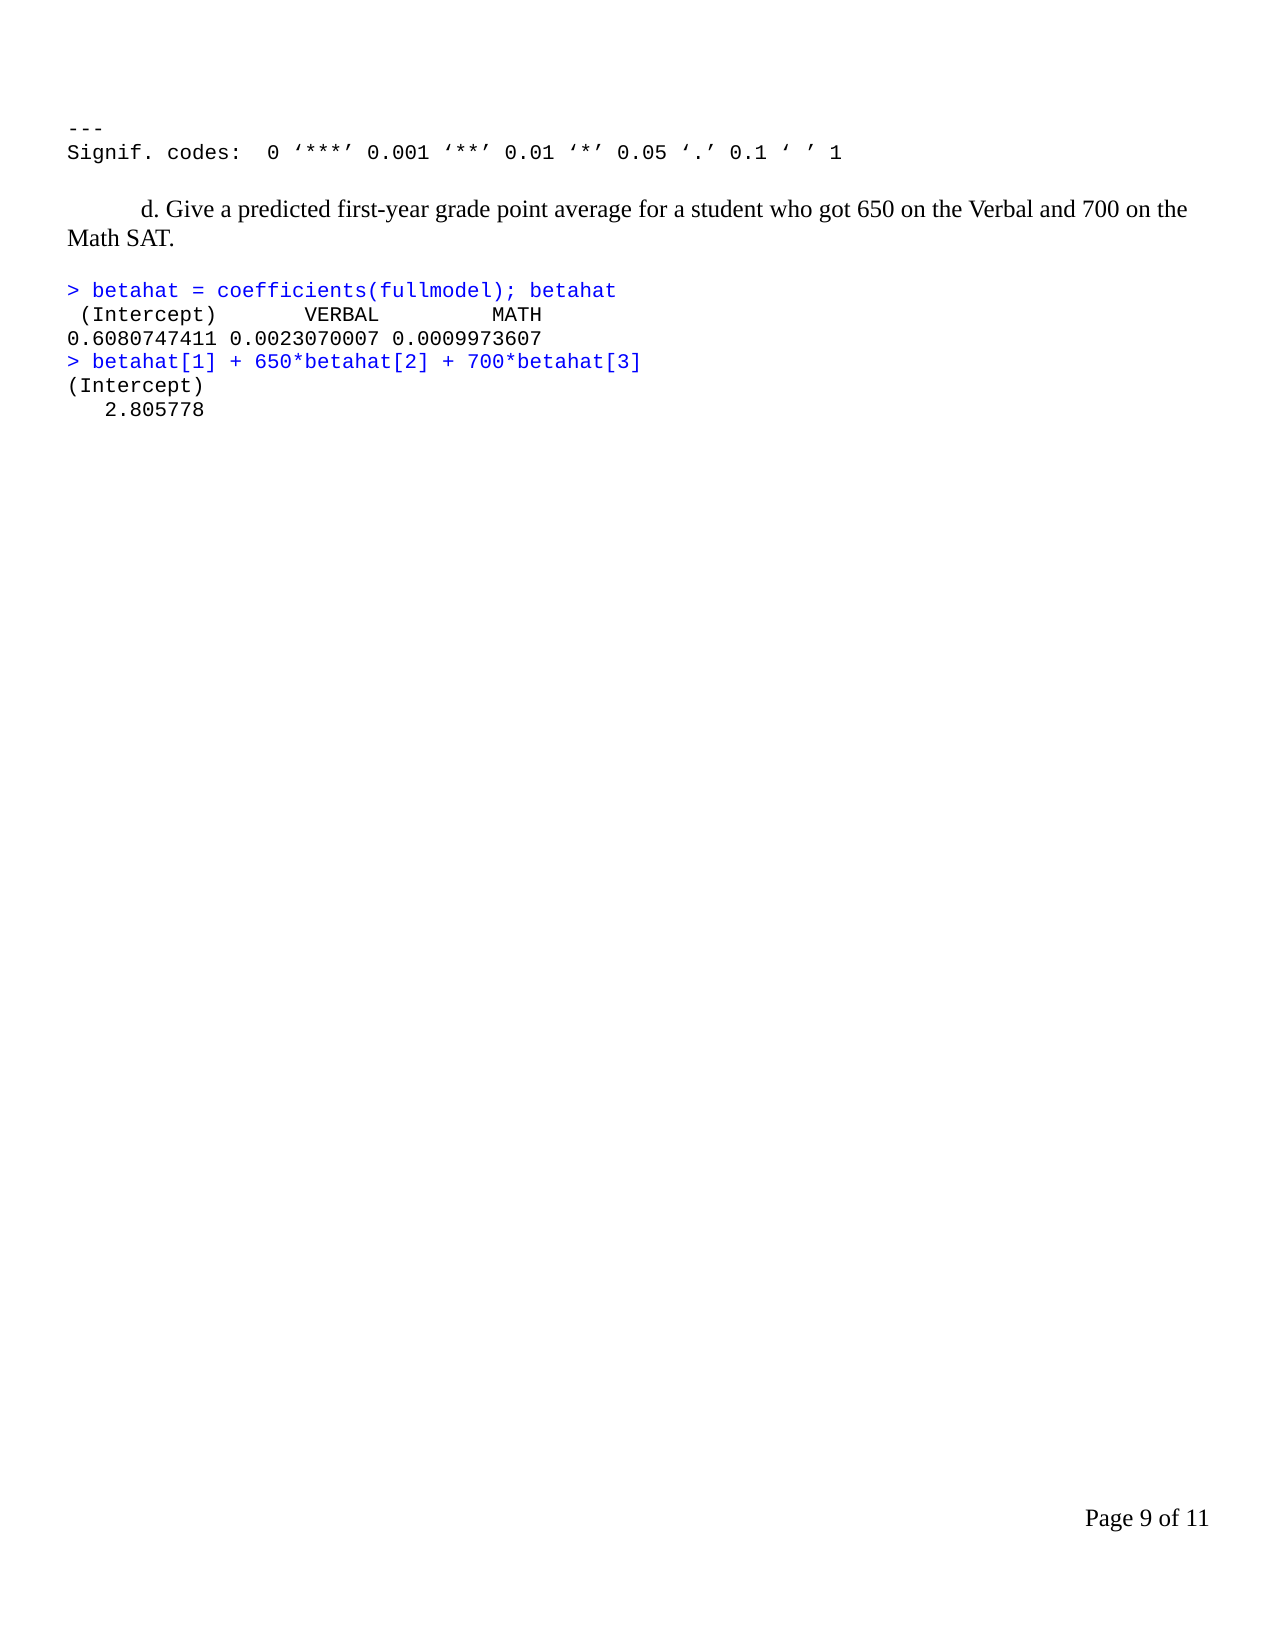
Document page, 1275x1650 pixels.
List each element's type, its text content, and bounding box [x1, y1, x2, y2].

text (Intercept) VERBAL MATH [67, 304, 1213, 328]
text --- [67, 118, 1213, 142]
text > betahat = coefficients(fullmodel); betahat [67, 280, 1213, 304]
text > betahat[1] + 650*betahat[2] + 700*betahat[3] [67, 351, 1213, 375]
text Signif. codes: 0 ‘***’ 0.001 ‘**’ 0.01 ‘*’ 0.05 ‘.’ 0.1 ‘ ’ 1 [67, 142, 1213, 165]
text 2.805778 [67, 399, 1213, 422]
text 0.6080747411 0.0023070007 0.0009973607 [67, 328, 1213, 351]
text (Intercept) [67, 375, 1213, 399]
text d. Give a predicted first-year grade point average for a student who got 650 on the Verbal and 700 on the Math SAT. [67, 194, 1213, 252]
